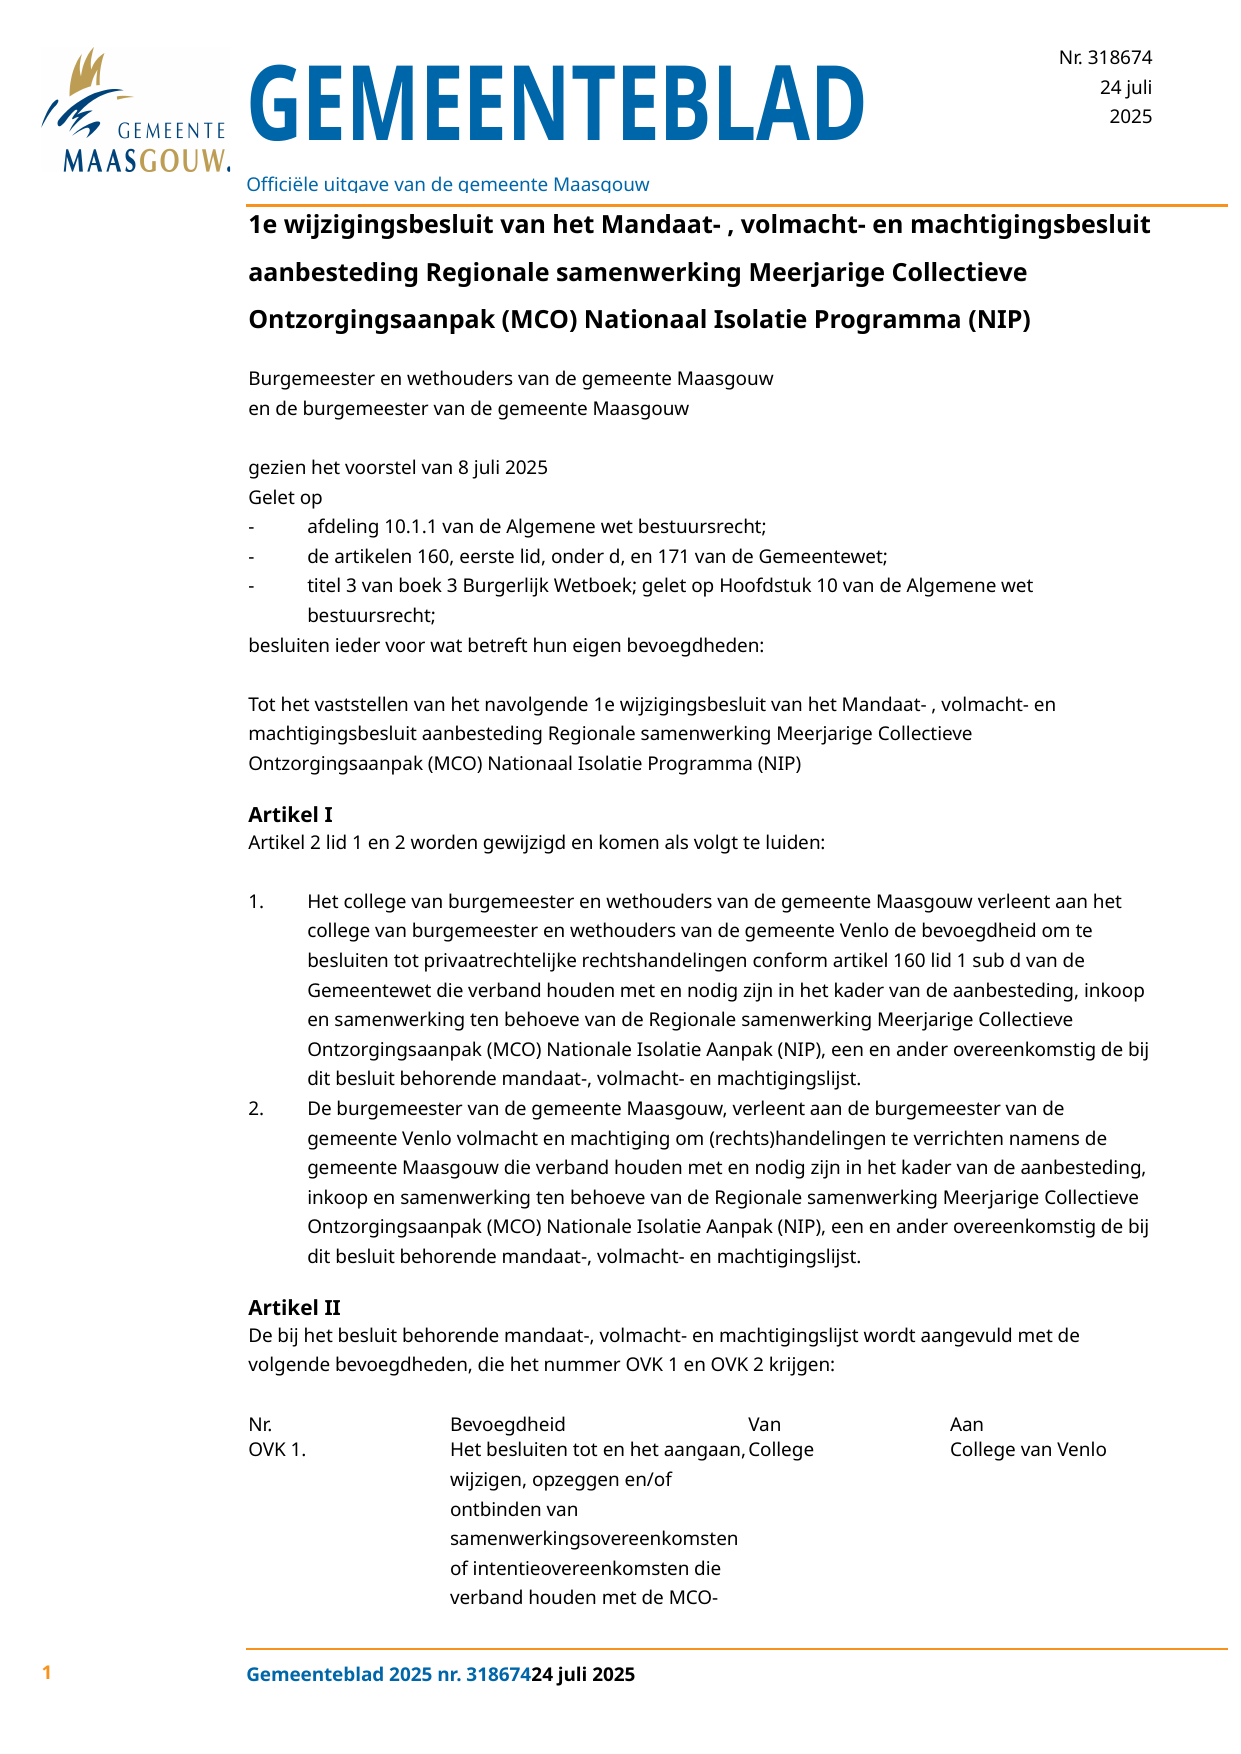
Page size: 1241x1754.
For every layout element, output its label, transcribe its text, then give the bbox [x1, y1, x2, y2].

list Het college van burgemeester en wethouders van de gemeente Maasgouw verleent aan het college van burgemeester en wethouders van de gemeente Venlo de bevoegdheid om te besluiten tot privaatrechtelijke rechtshandelingen conform artikel 160 lid 1 sub d van de Gemeentewet die verband houden met en nodig zijn in het kader van de aanbesteding, inkoop en samenwerking ten behoeve van de Regionale samenwerking Meerjarige Collectieve Ontzorgingsaanpak (MCO) Nationale Isolatie Aanpak (NIP), een en ander overeenkomstig de bij dit besluit behorende mandaat-, volmacht- en machtigingslijst. [248, 888, 1152, 1091]
list de artikelen 160, eerste lid, onder d, en 171 van de Gemeentewet; [248, 543, 1152, 569]
text Gelet op [248, 484, 1152, 509]
text 1e wijzigingsbesluit van het Mandaat- , volmacht- en machtigingsbesluit aanbesteding Regionale samenwerking Meerjarige Collectieve Ontzorgingsaanpak (MCO) Nationaal Isolatie Programma (NIP) [248, 207, 1152, 336]
table_cell College van Venlo [950, 1437, 1152, 1610]
table_header Bevoegdheid [450, 1411, 748, 1437]
text Burgemeester en wethouders van de gemeente Maasgouw [248, 366, 1152, 391]
table_cell College [748, 1437, 950, 1610]
text en de burgemeester van de gemeente Maasgouw [248, 395, 1152, 421]
table_header Aan [950, 1411, 1152, 1437]
list De burgemeester van de gemeente Maasgouw, verleent aan de burgemeester van de gemeente Venlo volmacht en machtiging om (rechts)handelingen te verrichten namens de gemeente Maasgouw die verband houden met en nodig zijn in het kader van de aanbesteding, inkoop en samenwerking ten behoeve van de Regionale samenwerking Meerjarige Collectieve Ontzorgingsaanpak (MCO) Nationale Isolatie Aanpak (NIP), een en ander overeenkomstig de bij dit besluit behorende mandaat-, volmacht- en machtigingslijst. [248, 1095, 1152, 1269]
table_cell OVK 1. [248, 1437, 450, 1610]
table_header Van [748, 1411, 950, 1437]
list titel 3 van boek 3 Burgerlijk Wetboek; gelet op Hoofdstuk 10 van de Algemene wet bestuursrecht; [248, 573, 1152, 628]
text De bij het besluit behorende mandaat-, volmacht- en machtigingslijst wordt aangevuld met de volgende bevoegdheden, die het nummer OVK 1 en OVK 2 krijgen: [248, 1322, 1152, 1377]
text Artikel I [248, 801, 1152, 829]
text Artikel 2 lid 1 en 2 worden gewijzigd en komen als volgt te luiden: [248, 829, 1152, 855]
list afdeling 10.1.1 van de Algemene wet bestuursrecht; [248, 513, 1152, 539]
table_header Nr. [248, 1411, 450, 1437]
table_cell Het besluiten tot en het aangaan, wijzigen, opzeggen en/of ontbinden van samenwerkingsovereenkomsten of intentieovereenkomsten die verband houden met de MCO- [450, 1437, 748, 1610]
picture [41, 47, 231, 172]
text Artikel II [248, 1293, 1152, 1322]
text Tot het vaststellen van het navolgende 1e wijzigingsbesluit van het Mandaat- , volmacht- en machtigingsbesluit aanbesteding Regionale samenwerking Meerjarige Collectieve Ontzorgingsaanpak (MCO) Nationaal Isolatie Programma (NIP) [248, 691, 1152, 776]
text besluiten ieder voor wat betreft hun eigen bevoegdheden: [248, 632, 1152, 657]
text gezien het voorstel van 8 juli 2025 [248, 454, 1152, 480]
